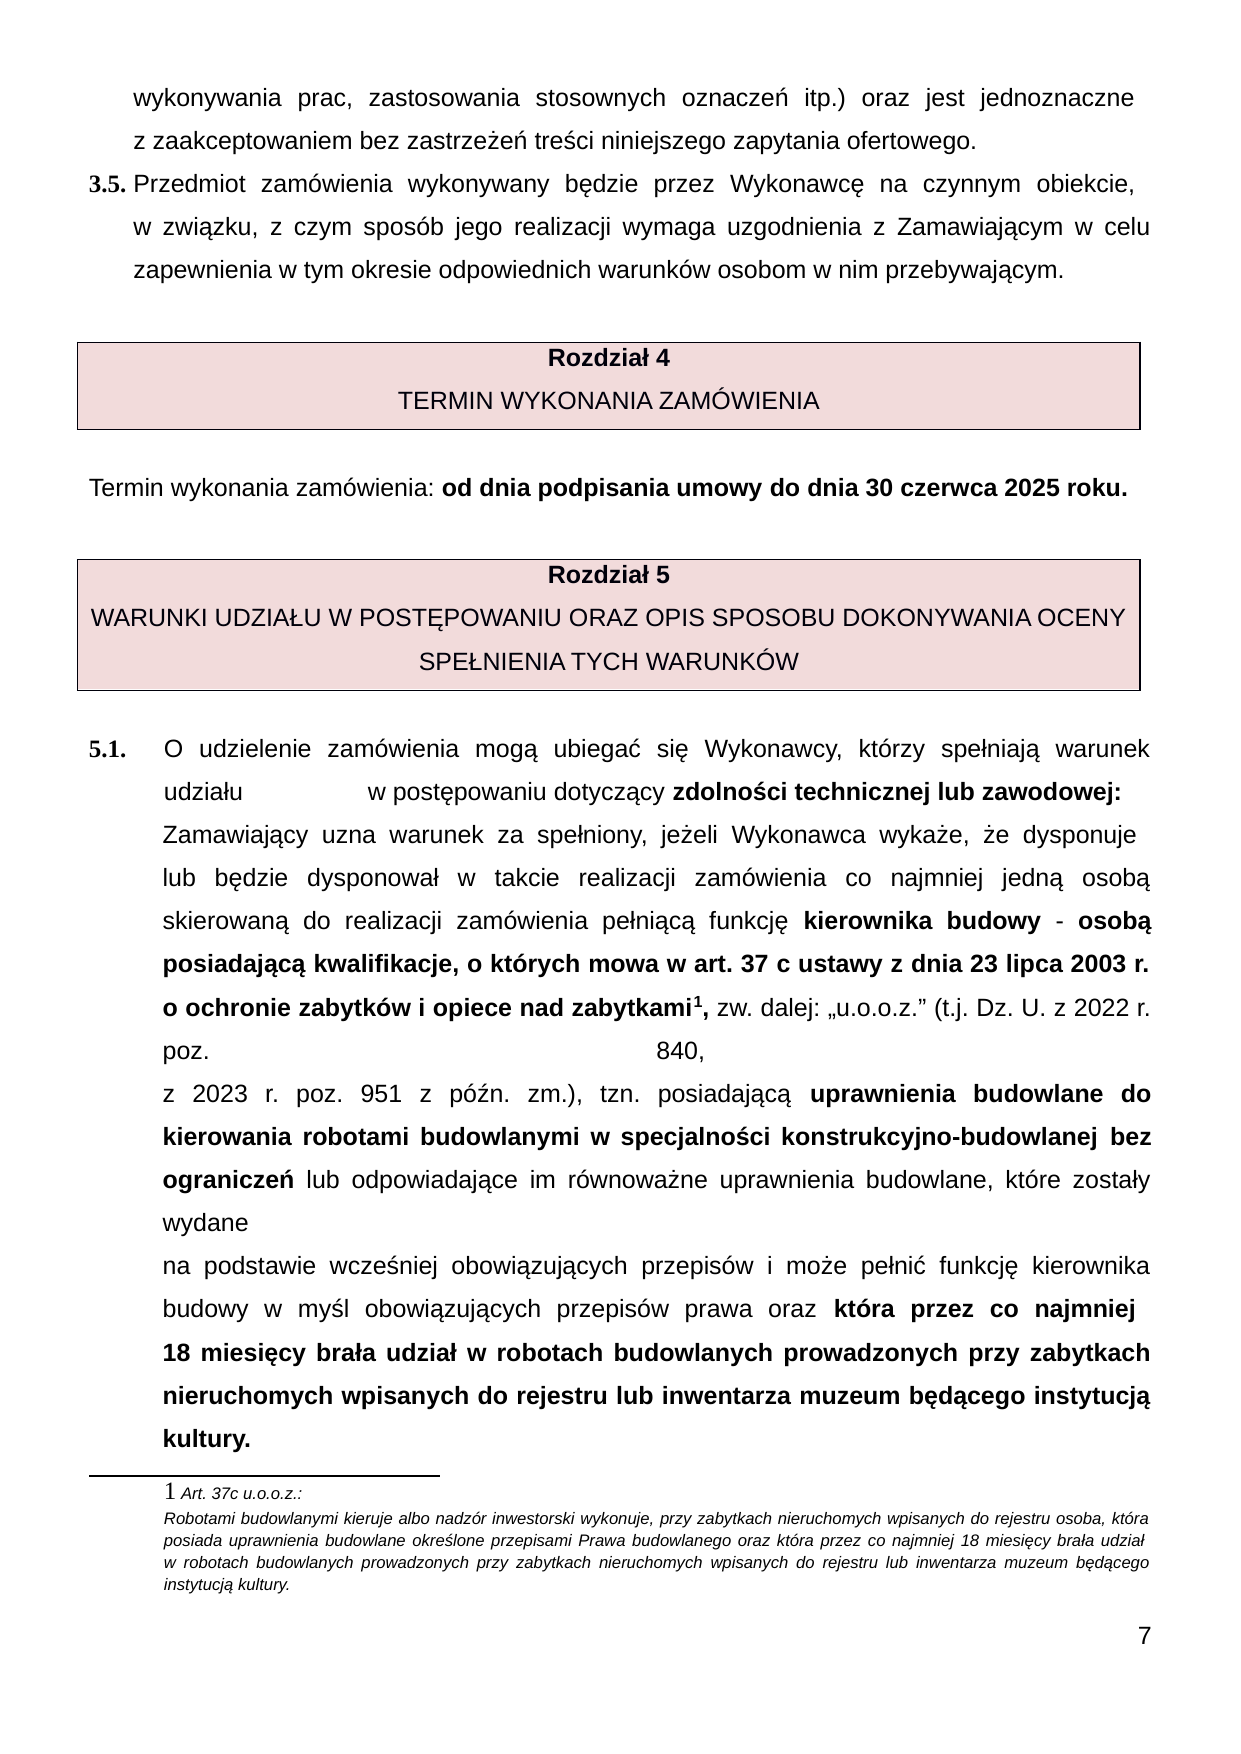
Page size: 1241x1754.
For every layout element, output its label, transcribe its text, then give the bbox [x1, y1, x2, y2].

table_header Rozdział 4 TERMIN WYKONANIA ZAMÓWIENIA [78, 343, 1139, 429]
list Zamawiający uzna warunek za spełniony, jeżeli Wykonawca wykaże, że dysponuje lub będzie dysponował w takcie realizacji zamówienia co najmniej jedną osobą skierowaną do realizacji zamówienia pełniącą funkcję kierownika budowy - osobą posiadającą kwalifikacje, o których mowa w art. 37 c ustawy z dnia 23 lipca 2003 r. o ochronie zabytków i opiece nad zabytkami, zw. dalej: „u.o.o.z.” (t.j. Dz. U. z 2022 r. poz. 840, z 2023 r. poz. 951 z późn. zm.), tzn. posiadającą uprawnienia budowlane do kierowania robotami budowlanymi w specjalności konstrukcyjno-budowlanej bez ograniczeń lub odpowiadające im równoważne uprawnienia budowlane, które zostały wydane na podstawie wcześniej obowiązujących przepisów i może pełnić funkcję kierownika budowy w myśl obowiązujących przepisów prawa oraz która przez co najmniej 18 miesięcy brała udział w robotach budowlanych prowadzonych przy zabytkach nieruchomych wpisanych do rejestru lub inwentarza muzeum będącego instytucją kultury. [162, 820, 1152, 1452]
list O udzielenie zamówienia mogą ubiegać się Wykonawcy, którzy spełniają warunek udziału w postępowaniu dotyczący zdolności technicznej lub zawodowej: [89, 734, 1152, 806]
list wykonywania prac, zastosowania stosownych oznaczeń itp.) oraz jest jednoznaczne z zaakceptowaniem bez zastrzeżeń treści niniejszego zapytania ofertowego. [89, 83, 1152, 154]
list Robotami budowlanymi kieruje albo nadzór inwestorski wykonuje, przy zabytkach nieruchomych wpisanych do rejestru osoba, która posiada uprawnienia budowlane określone przepisami Prawa budowlanego oraz która przez co najmniej 18 miesięcy brała udział w robotach budowlanych prowadzonych przy zabytkach nieruchomych wpisanych do rejestru lub inwentarza muzeum będącego instytucją kultury. [164, 1509, 1152, 1594]
table_header Rozdział 5 WARUNKI UDZIAŁU W POSTĘPOWANIU ORAZ OPIS SPOSOBU DOKONYWANIA OCENY SPEŁNIENIA TYCH WARUNKÓW [78, 560, 1139, 689]
list Art. 37c u.o.o.z.: [164, 1476, 1152, 1505]
text Termin wykonania zamówienia: od dnia podpisania umowy do dnia 30 czerwca 2025 roku. [89, 473, 1152, 502]
list Przedmiot zamówienia wykonywany będzie przez Wykonawcę na czynnym obiekcie, w związku, z czym sposób jego realizacji wymaga uzgodnienia z Zamawiającym w celu zapewnienia w tym okresie odpowiednich warunków osobom w nim przebywającym. [89, 169, 1152, 284]
